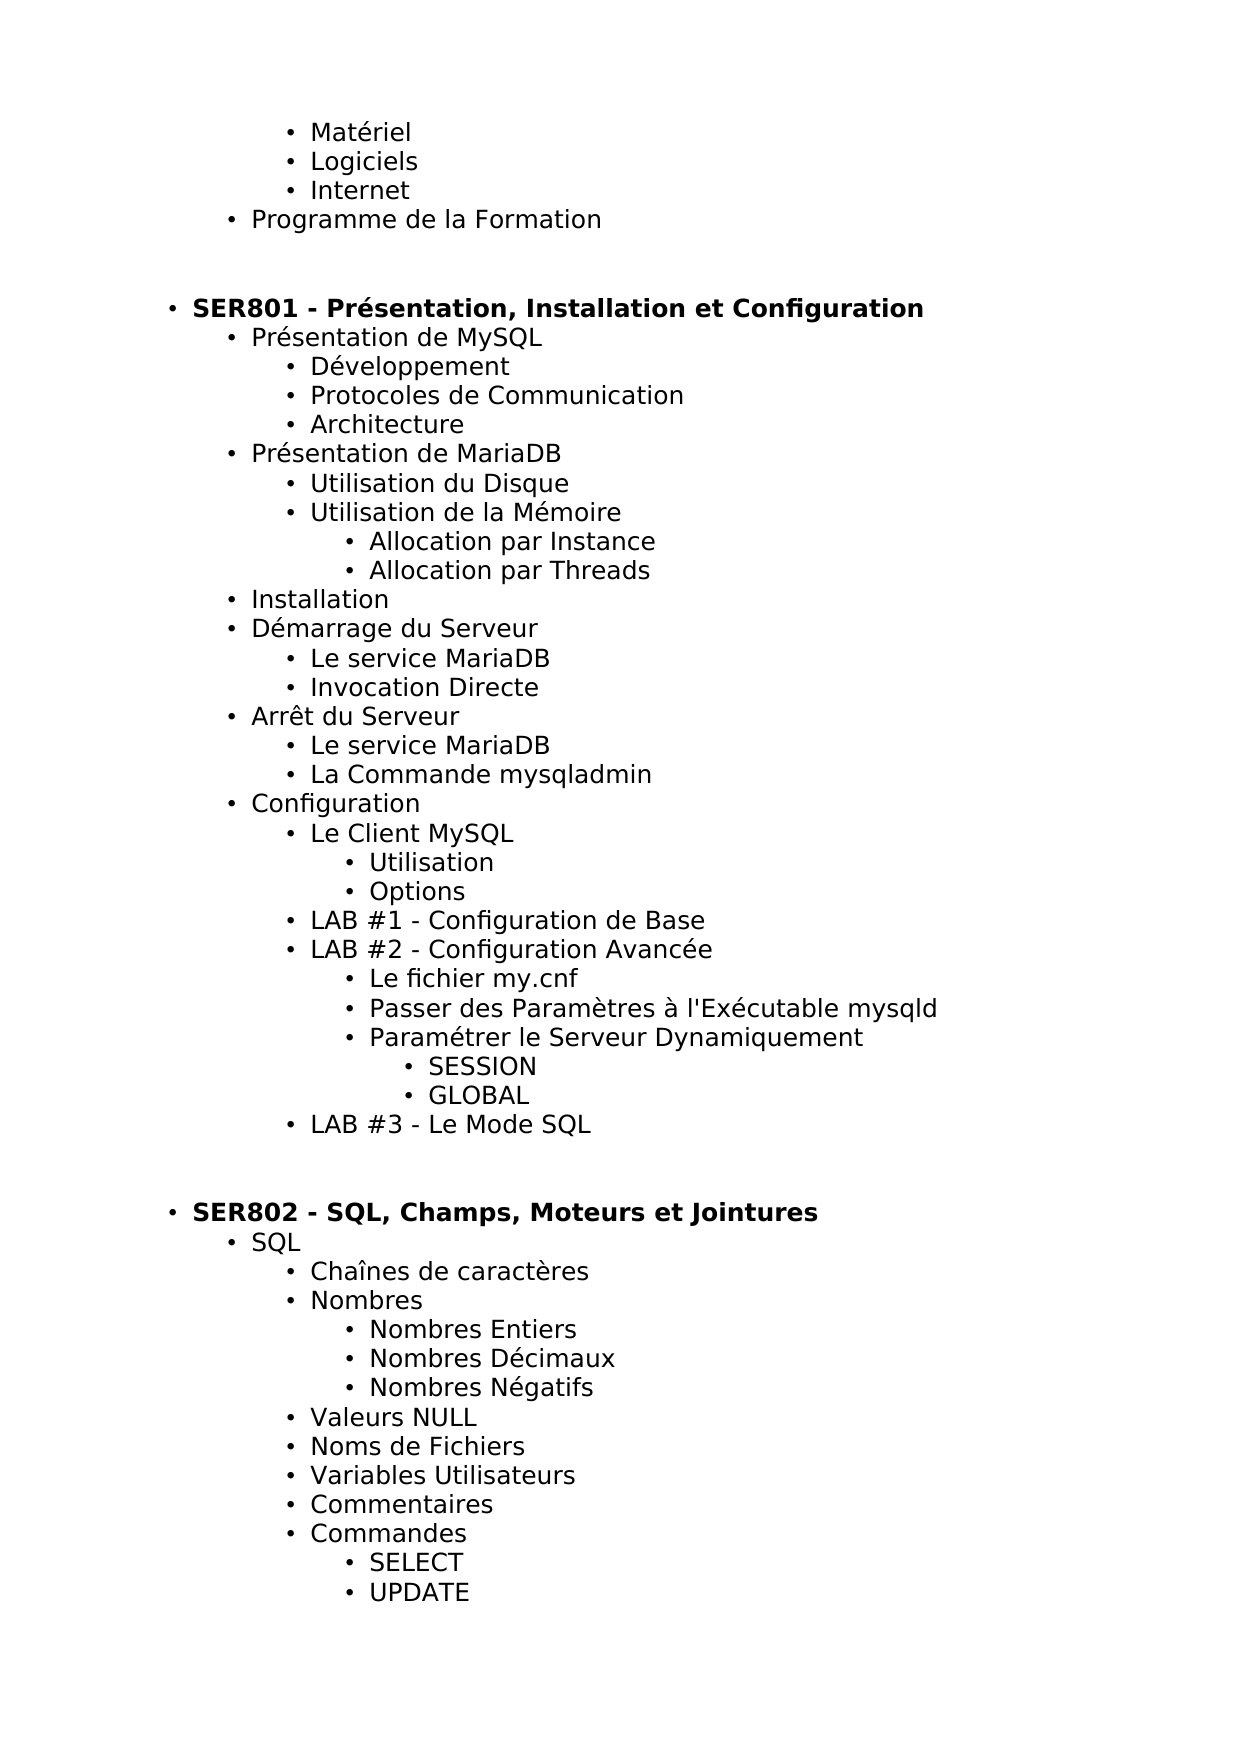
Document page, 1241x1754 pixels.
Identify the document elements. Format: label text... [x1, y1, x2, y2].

list Arrêt du Serveur [236, 702, 1122, 731]
list Valeurs NULL [295, 1403, 1122, 1432]
list Invocation Directe [295, 673, 1122, 702]
list LAB #2 - Configuration Avancée [295, 935, 1122, 964]
list Allocation par Threads [354, 556, 1122, 585]
list Nombres Entiers [354, 1315, 1122, 1344]
list Le service MariaDB [295, 644, 1122, 673]
list Protocoles de Communication [295, 381, 1122, 410]
list Le fichier my.cnf [354, 964, 1122, 994]
list Utilisation de la Mémoire [295, 498, 1122, 527]
list Nombres [295, 1286, 1122, 1315]
list Utilisation [354, 848, 1122, 877]
list Installation [236, 585, 1122, 614]
list Logiciels [295, 147, 1122, 176]
list Configuration [236, 789, 1122, 819]
list Nombres Négatifs [354, 1373, 1122, 1403]
list Internet [295, 176, 1122, 206]
list Passer des Paramètres à l'Exécutable mysqld [354, 994, 1122, 1023]
list SELECT [354, 1548, 1122, 1578]
list UPDATE [354, 1578, 1122, 1607]
list Présentation de MariaDB [236, 439, 1122, 469]
list Commentaires [295, 1490, 1122, 1519]
list SER801 - Présentation, Installation et Configuration [177, 294, 1122, 323]
list La Commande mysqladmin [295, 760, 1122, 789]
list Options [354, 877, 1122, 906]
list Paramétrer le Serveur Dynamiquement [354, 1023, 1122, 1052]
list LAB #1 - Configuration de Base [295, 906, 1122, 935]
list LAB #3 - Le Mode SQL [295, 1110, 1122, 1139]
list Le service MariaDB [295, 731, 1122, 760]
list Chaînes de caractères [295, 1257, 1122, 1286]
list Démarrage du Serveur [236, 614, 1122, 644]
list Variables Utilisateurs [295, 1461, 1122, 1490]
list Architecture [295, 410, 1122, 439]
list Utilisation du Disque [295, 469, 1122, 498]
list SESSION [413, 1052, 1122, 1081]
list Noms de Fichiers [295, 1432, 1122, 1461]
list GLOBAL [413, 1081, 1122, 1110]
list Allocation par Instance [354, 527, 1122, 556]
list Présentation de MySQL [236, 323, 1122, 352]
list Programme de la Formation [236, 206, 1122, 235]
list SQL [236, 1228, 1122, 1257]
list SER802 - SQL, Champs, Moteurs et Jointures [177, 1198, 1122, 1228]
list Nombres Décimaux [354, 1344, 1122, 1373]
list Le Client MySQL [295, 819, 1122, 848]
list Développement [295, 352, 1122, 381]
list Matériel [295, 118, 1122, 147]
list Commandes [295, 1519, 1122, 1548]
